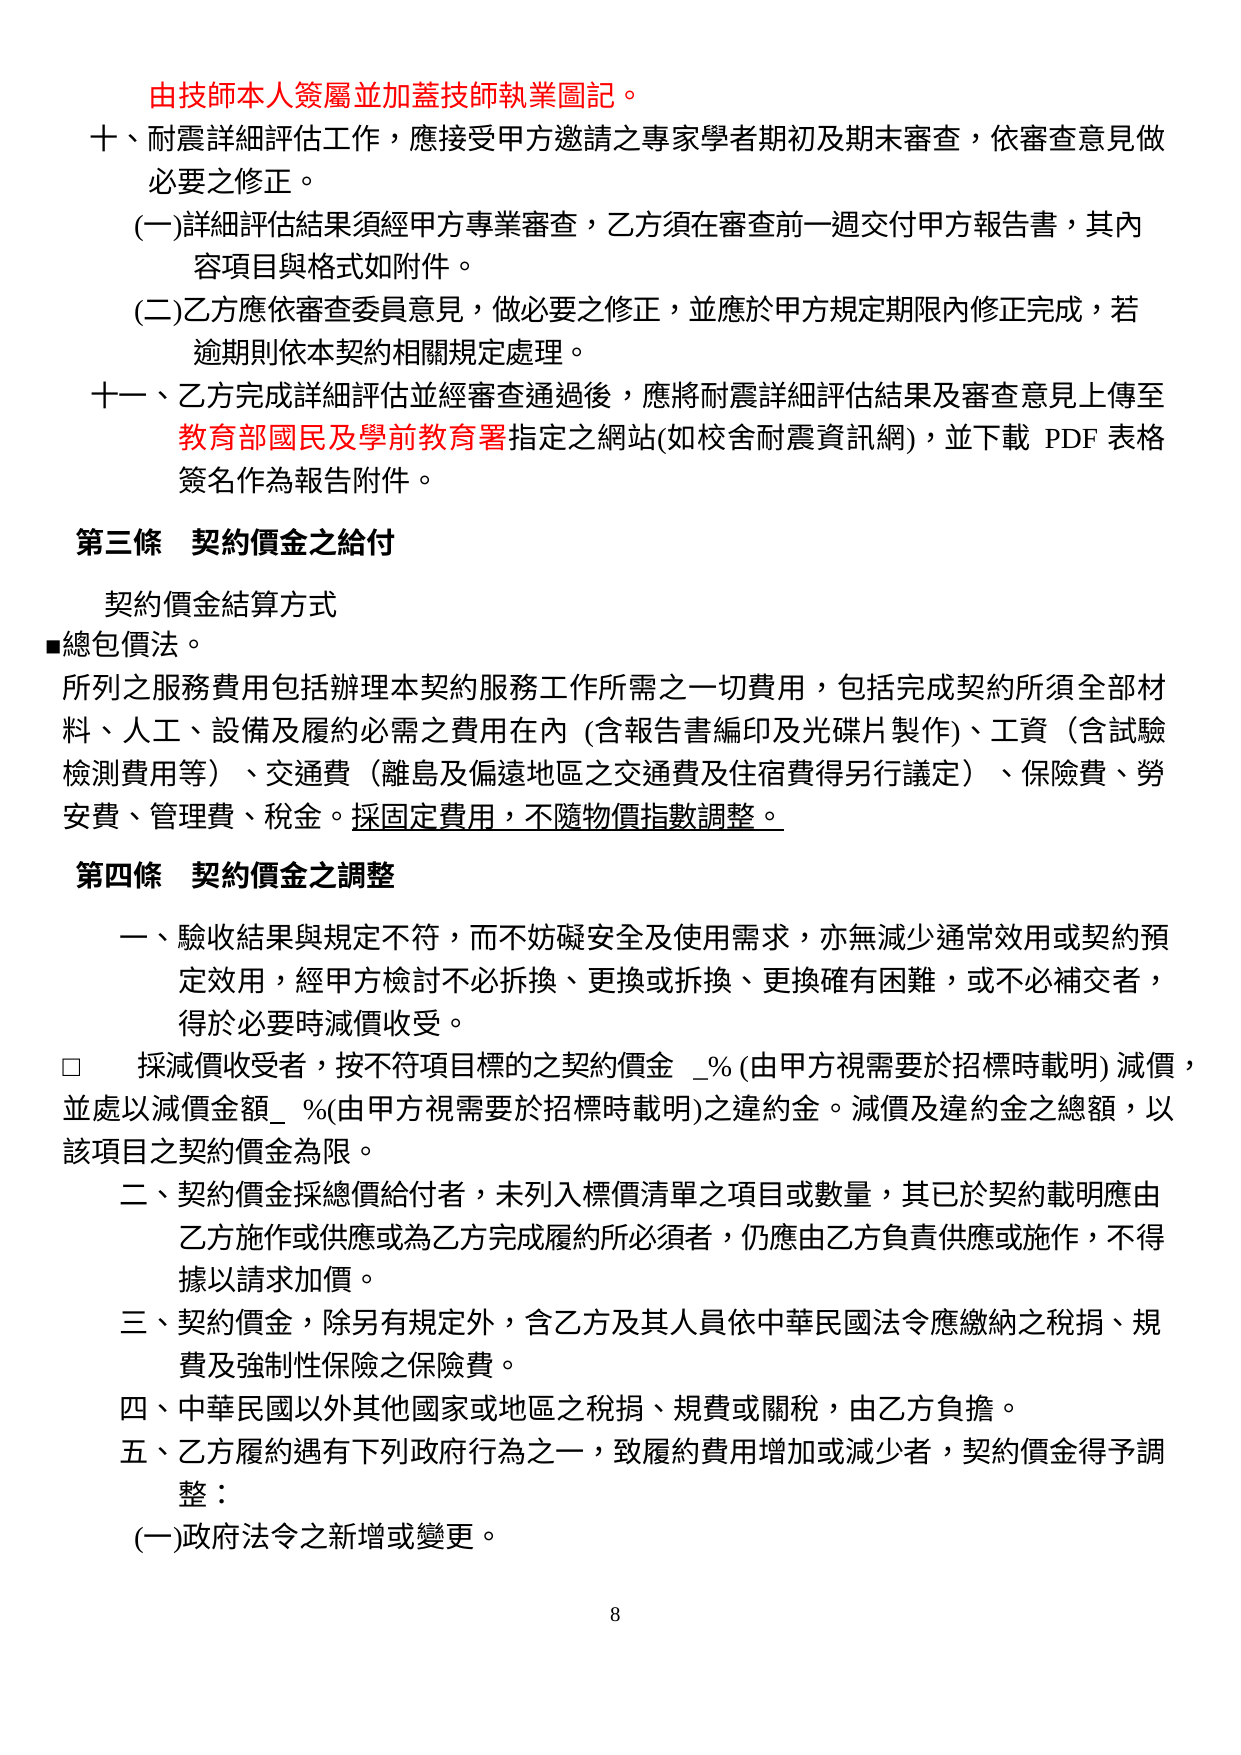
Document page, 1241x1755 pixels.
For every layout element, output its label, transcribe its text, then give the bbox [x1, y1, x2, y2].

text 十、耐震詳細評估工作，應接受甲方邀請之專家學者期初及期末審查，依審查意見做必要之修正。 [89, 116, 1166, 201]
text 由技師本人簽屬並加蓋技師執業圖記。 [89, 73, 1166, 115]
text 二、契約價金採總價給付者，未列入標價清單之項目或數量，其已於契約載明應由乙方施作或供應或為乙方完成履約所必須者，仍應由乙方負責供應或施作，不得據以請求加價。 [119, 1171, 1166, 1299]
text (一)政府法令之新增或變更。 [134, 1514, 1193, 1556]
list 總包價法。 [45, 625, 1193, 664]
text 一、驗收結果與規定不符，而不妨礙安全及使用需求，亦無減少通常效用或契約預定效用，經甲方檢討不必拆換、更換或拆換、更換確有困難，或不必補交者， 得於必要時減價收受。 [119, 915, 1171, 1042]
subtitle 第三條 契約價金之給付 [75, 519, 1193, 562]
text 四、中華民國以外其他國家或地區之稅捐、規費或關稅，由乙方負擔。 [119, 1385, 1193, 1427]
text (二)乙方應依審查委員意見，做必要之修正，並應於甲方規定期限內修正完成，若逾期則依本契約相關規定處理。 [134, 287, 1166, 372]
text (一)詳細評估結果須經甲方專業審查，乙方須在審查前一週交付甲方報告書，其內容項目與格式如附件。 [134, 201, 1166, 286]
text 三、契約價金，除另有規定外，含乙方及其人員依中華民國法令應繳納之稅捐、規費及強制性保險之保險費。 [119, 1300, 1166, 1385]
text 所列之服務費用包括辦理本契約服務工作所需之一切費用，包括完成契約所須全部材料、人工、設備及履約必需之費用在內 (含報告書編印及光碟片製作)、工資（含試驗檢測費用等）、交通費（離島及偏遠地區之交通費及住宿費得另行議定）、保險費、勞安費、管理費、稅金。採固定費用，不隨物價指數調整。 [62, 665, 1166, 836]
list 採減價收受者，按不符項目標的之契約價金 _% (由甲方視需要於招標時載明) 減價，並處以減價金額 %(由甲方視需要於招標時載明)之違約金。減價及違約金之總額，以該項目之契約價金為限。 [62, 1043, 1176, 1171]
text 五、乙方履約遇有下列政府行為之一，致履約費用增加或減少者，契約價金得予調整： [119, 1428, 1166, 1513]
text 十一、乙方完成詳細評估並經審查通過後，應將耐震詳細評估結果及審查意見上傳至教育部國民及學前教育署指定之網站(如校舍耐震資訊網)，並下載 PDF 表格簽名作為報告附件。 [90, 372, 1166, 500]
subtitle 第四條 契約價金之調整 [75, 853, 1193, 895]
text 契約價金結算方式 [104, 581, 1193, 624]
